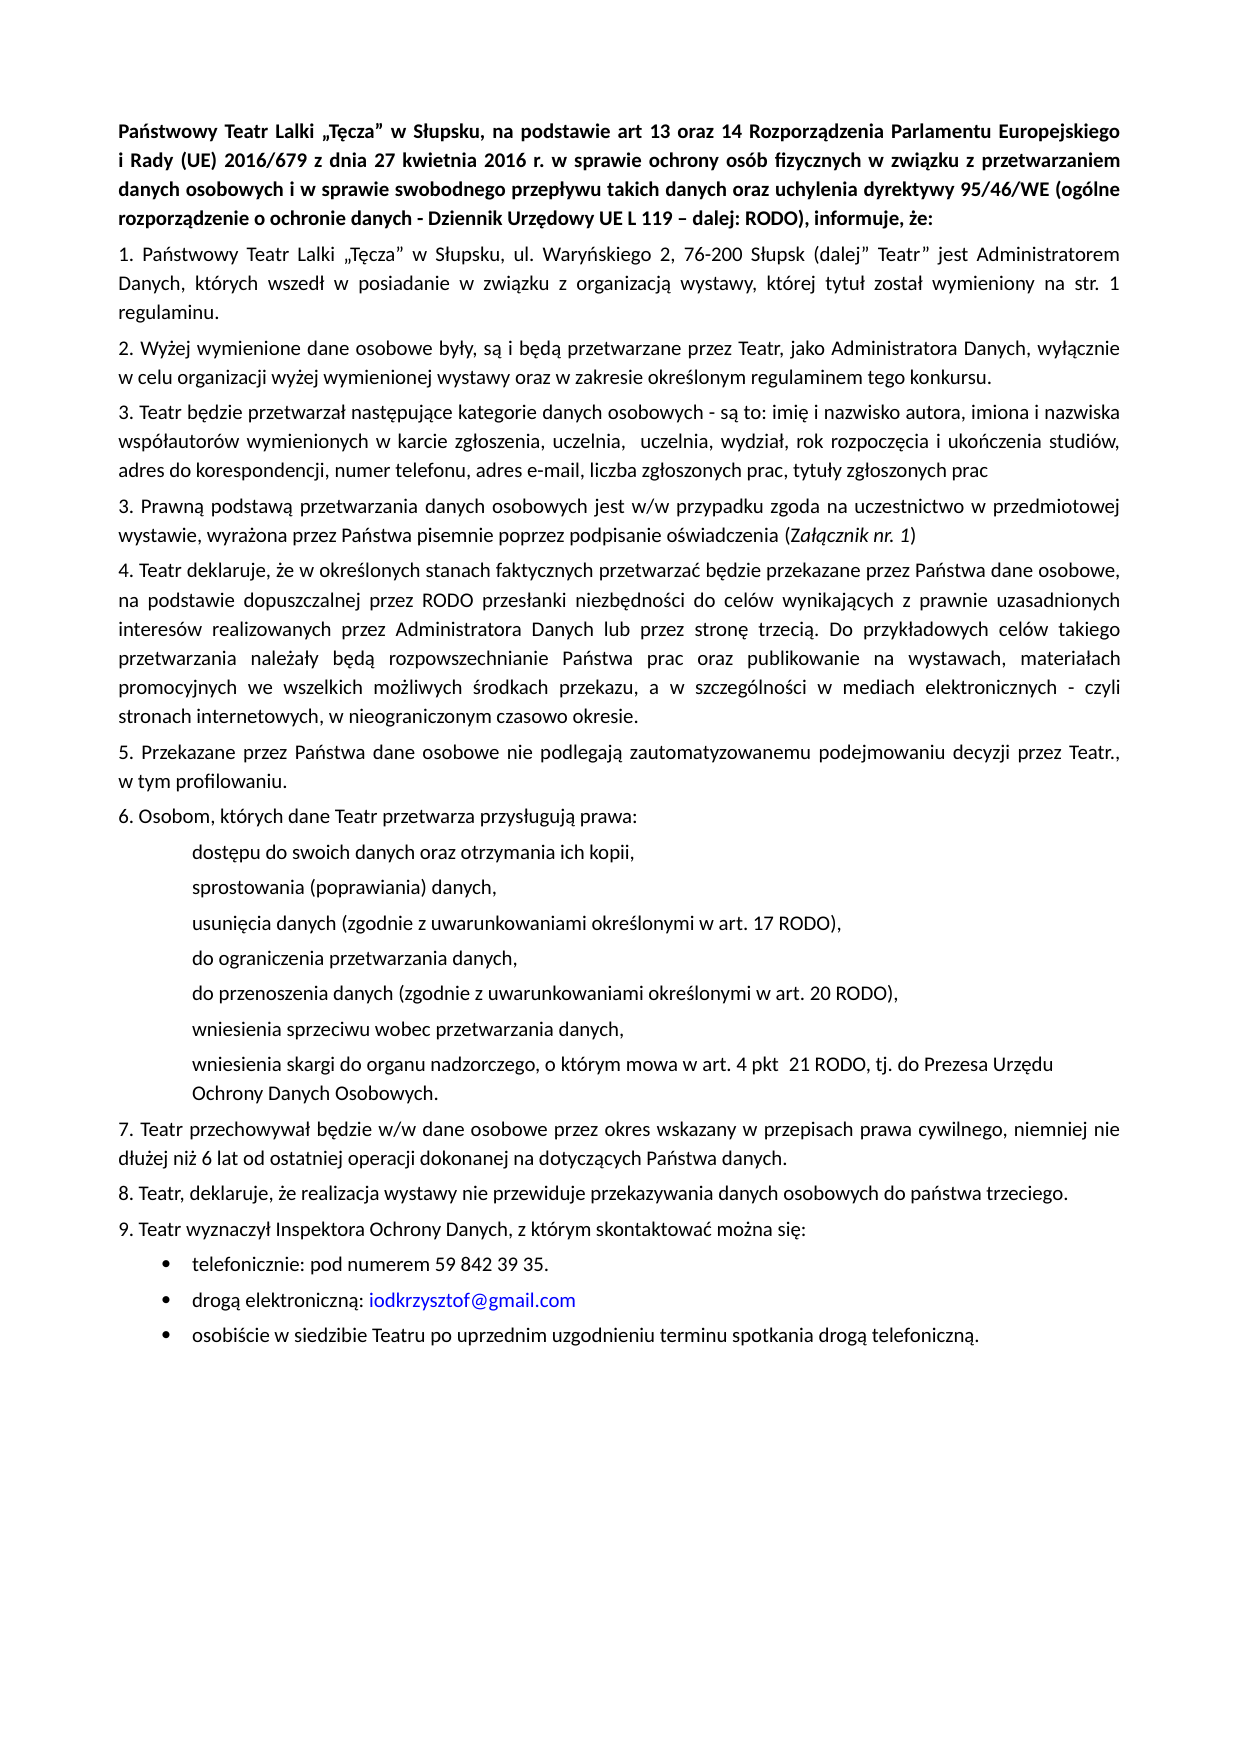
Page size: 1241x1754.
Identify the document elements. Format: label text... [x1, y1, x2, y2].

text 7. Teatr przechowywał będzie w/w dane osobowe przez okres wskazany w przepisach prawa cywilnego, niemniej nie dłużej niż 6 lat od ostatniej operacji dokonanej na dotyczących Państwa danych. [118, 1116, 1122, 1171]
text 5. Przekazane przez Państwa dane osobowe nie podlegają zautomatyzowanemu podejmowaniu decyzji przez Teatr., w tym profilowaniu. [118, 739, 1122, 793]
text do ograniczenia przetwarzania danych, [192, 945, 1122, 971]
text wniesienia skargi do organu nadzorczego, o którym mowa w art. 4 pkt 21 RODO, tj. do Prezesa Urzędu Ochrony Danych Osobowych. [192, 1051, 1122, 1106]
list telefonicznie: pod numerem 59 842 39 35. [162, 1251, 1122, 1277]
text do przenoszenia danych (zgodnie z uwarunkowaniami określonymi w art. 20 RODO), [192, 981, 1122, 1006]
text sprostowania (poprawiania) danych, [192, 874, 1122, 900]
text wniesienia sprzeciwu wobec przetwarzania danych, [192, 1016, 1122, 1041]
text 9. Teatr wyznaczył Inspektora Ochrony Danych, z którym skontaktować można się: [118, 1216, 1122, 1241]
text dostępu do swoich danych oraz otrzymania ich kopii, [192, 839, 1122, 864]
text 1. Państwowy Teatr Lalki „Tęcza” w Słupsku, ul. Waryńskiego 2, 76-200 Słupsk (dalej” Teatr” jest Administratorem Danych, których wszedł w posiadanie w związku z organizacją wystawy, której tytuł został wymieniony na str. 1 regulaminu. [118, 241, 1122, 325]
text usunięcia danych (zgodnie z uwarunkowaniami określonymi w art. 17 RODO), [192, 910, 1122, 935]
text 4. Teatr deklaruje, że w określonych stanach faktycznych przetwarzać będzie przekazane przez Państwa dane osobowe, na podstawie dopuszczalnej przez RODO przesłanki niezbędności do celów wynikających z prawnie uzasadnionych interesów realizowanych przez Administratora Danych lub przez stronę trzecią. Do przykładowych celów takiego przetwarzania należały będą rozpowszechnianie Państwa prac oraz publikowanie na wystawach, materiałach promocyjnych we wszelkich możliwych środkach przekazu, a w szczególności w mediach elektronicznych - czyli stronach internetowych, w nieograniczonym czasowo okresie. [118, 558, 1122, 729]
text 3. Teatr będzie przetwarzał następujące kategorie danych osobowych - są to: imię i nazwisko autora, imiona i nazwiska współautorów wymienionych w karcie zgłoszenia, uczelnia, uczelnia, wydział, rok rozpoczęcia i ukończenia studiów, adres do korespondencji, numer telefonu, adres e-mail, liczba zgłoszonych prac, tytuły zgłoszonych prac [118, 399, 1122, 483]
text 8. Teatr, deklaruje, że realizacja wystawy nie przewiduje przekazywania danych osobowych do państwa trzeciego. [118, 1181, 1122, 1206]
text 2. Wyżej wymienione dane osobowe były, są i będą przetwarzane przez Teatr, jako Administratora Danych, wyłącznie w celu organizacji wyżej wymienionej wystawy oraz w zakresie określonym regulaminem tego konkursu. [118, 335, 1122, 389]
text 6. Osobom, których dane Teatr przetwarza przysługują prawa: [118, 803, 1122, 829]
list drogą elektroniczną: iodkrzysztof@gmail.com [162, 1287, 1122, 1312]
text 3. Prawną podstawą przetwarzania danych osobowych jest w/w przypadku zgoda na uczestnictwo w przedmiotowej wystawie, wyrażona przez Państwa pisemnie poprzez podpisanie oświadczenia (Załącznik nr. 1) [118, 493, 1122, 548]
list osobiście w siedzibie Teatru po uprzednim uzgodnieniu terminu spotkania drogą telefoniczną. [162, 1322, 1122, 1348]
text Państwowy Teatr Lalki „Tęcza” w Słupsku, na podstawie art 13 oraz 14 Rozporządzenia Parlamentu Europejskiego i Rady (UE) 2016/679 z dnia 27 kwietnia 2016 r. w sprawie ochrony osób fizycznych w związku z przetwarzaniem danych osobowych i w sprawie swobodnego przepływu takich danych oraz uchylenia dyrektywy 95/46/WE (ogólne rozporządzenie o ochronie danych - Dziennik Urzędowy UE L 119 – dalej: RODO), informuje, że: [118, 118, 1122, 231]
